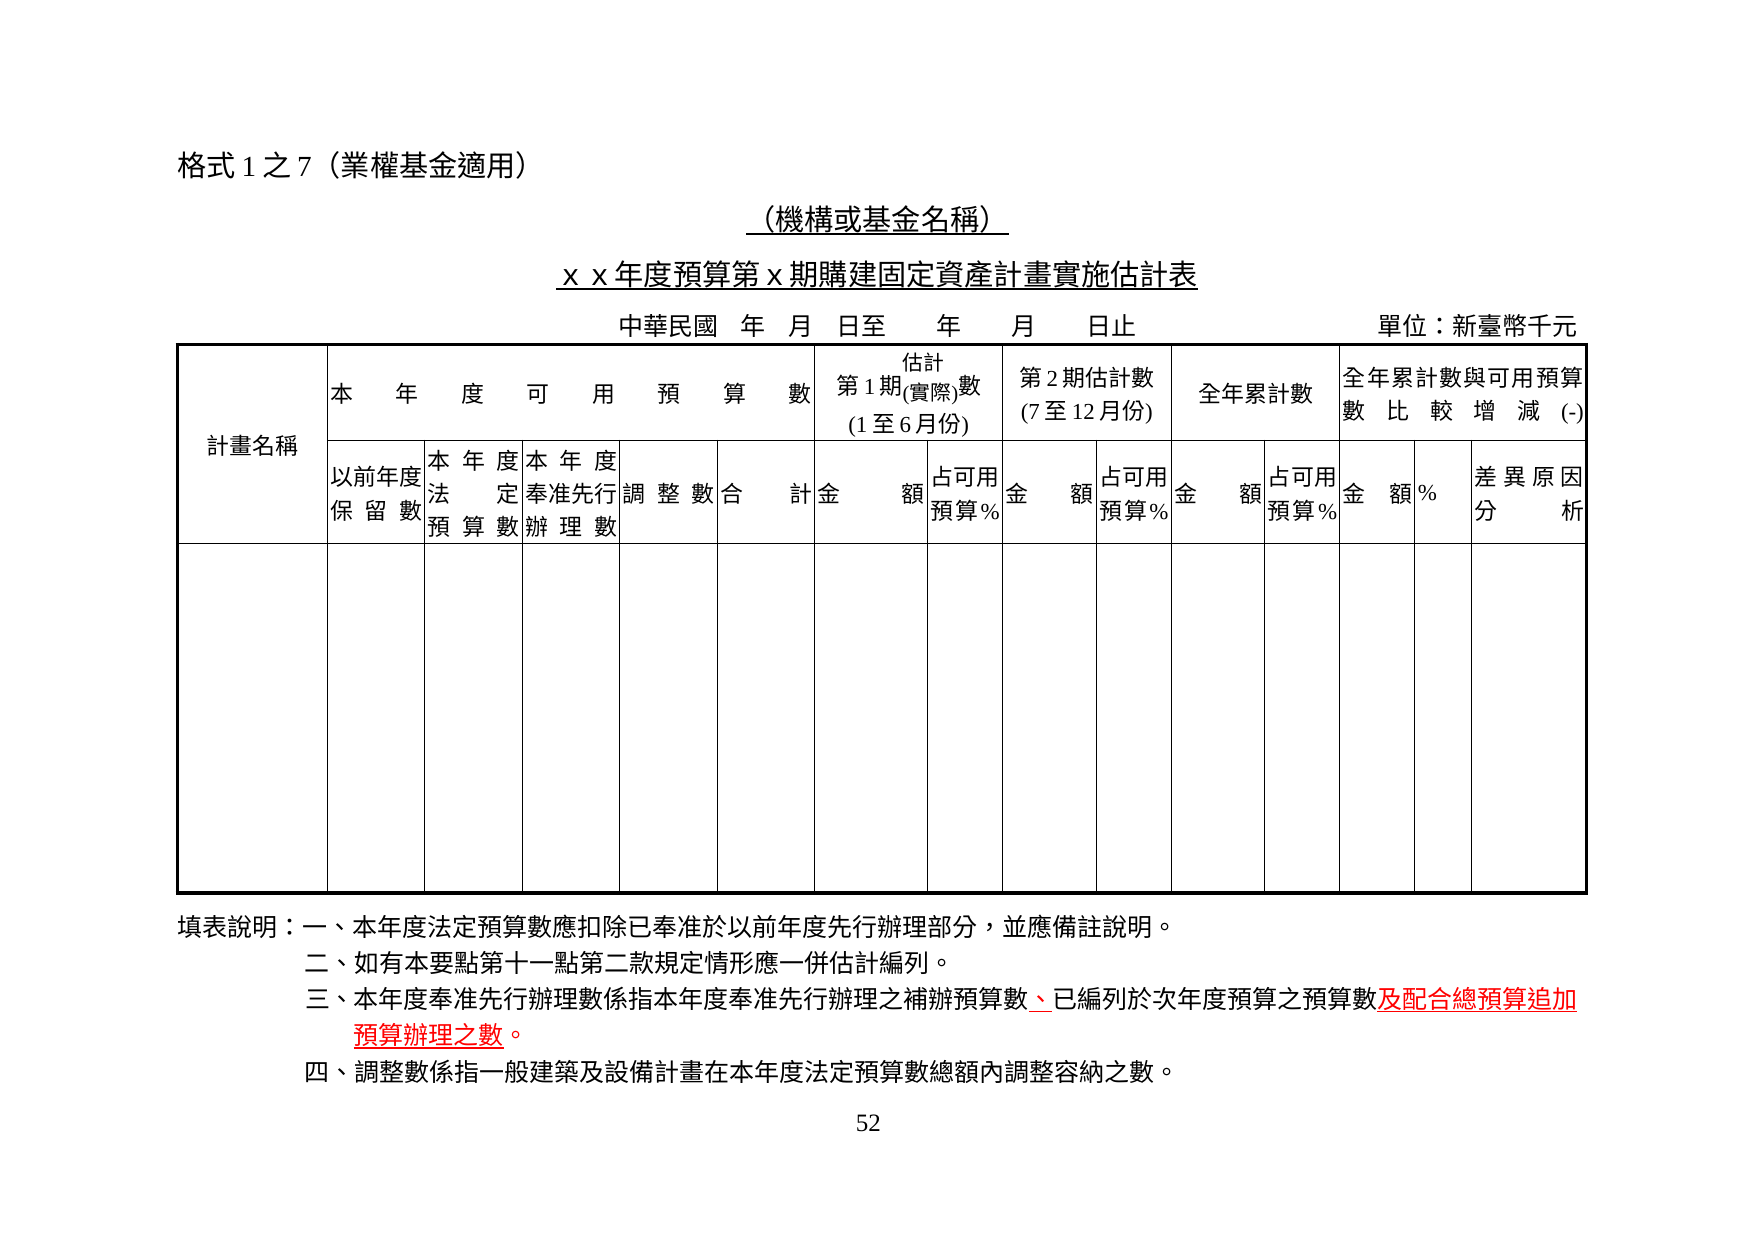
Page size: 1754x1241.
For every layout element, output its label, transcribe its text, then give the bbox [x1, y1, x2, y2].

text 四、調整數係指一般建築及設備計畫在本年度法定預算數總額內調整容納之數。 [304, 1052, 1577, 1088]
text 二、如有本要點第十一點第二款規定情形應一併估計編列。 [304, 943, 1577, 979]
table_cell 差異原因分析 [1472, 441, 1585, 542]
table_cell 金額 [815, 441, 927, 542]
table_cell [1097, 544, 1171, 891]
table_cell 金額 [1003, 441, 1096, 542]
table_cell [1003, 544, 1096, 891]
table_cell [718, 544, 814, 891]
text 格式1之7（業權基金適用） [177, 142, 1577, 184]
table_cell [1472, 544, 1585, 891]
table_cell [928, 544, 1002, 891]
table_cell 以前年度保留數 [328, 441, 424, 542]
table_cell 金額 [1172, 441, 1264, 542]
table_cell 本年度 奉准先行辦理數 [523, 441, 619, 542]
table_cell 金額 [1340, 441, 1414, 542]
table_cell [523, 544, 619, 891]
table_cell 調整數 [620, 441, 717, 542]
table_cell 本年度 法定 預算數 [425, 441, 522, 542]
table_cell 占可用 預算% [1097, 441, 1171, 542]
table_header 全年累計數與可用預算數比較增減(-) [1340, 346, 1585, 439]
table_cell [1172, 544, 1264, 891]
table_cell [620, 544, 717, 891]
table_cell 占可用 預算% [1265, 441, 1339, 542]
text 填表說明：一、本年度法定預算數應扣除已奉准於以前年度先行辦理部分，並應備註說明。 [177, 907, 1577, 943]
table_cell [1340, 544, 1414, 891]
table_header 計畫名稱 [179, 346, 327, 542]
table_cell [425, 544, 522, 891]
text ｘｘ年度預算第ｘ期購建固定資產計畫實施估計表 [177, 252, 1577, 294]
text 中華民國 年 月 日至 年 月 日止 單位：新臺幣千元 [177, 307, 1577, 343]
table_cell 合計 [718, 441, 814, 542]
table_cell [179, 544, 327, 891]
table_cell [328, 544, 424, 891]
text 三、本年度奉准先行辦理數係指本年度奉准先行辦理之補辦預算數、已編列於次年度預算之預算數及配合總預算追加預算辦理之數。 [305, 979, 1577, 1052]
table_cell 占可用 預算% [928, 441, 1002, 542]
table_header 第1期估計(實際)數 (1至6月份) [815, 346, 1002, 439]
table_cell [1415, 544, 1471, 891]
table_cell % [1415, 441, 1471, 542]
table_cell [815, 544, 927, 891]
table_header 本年度可用預算數 [328, 346, 814, 439]
text （機構或基金名稱） [177, 197, 1577, 239]
table_header 第2期估計數 (7至12月份) [1003, 346, 1171, 439]
table_header 全年累計數 [1172, 346, 1339, 439]
table_cell [1265, 544, 1339, 891]
